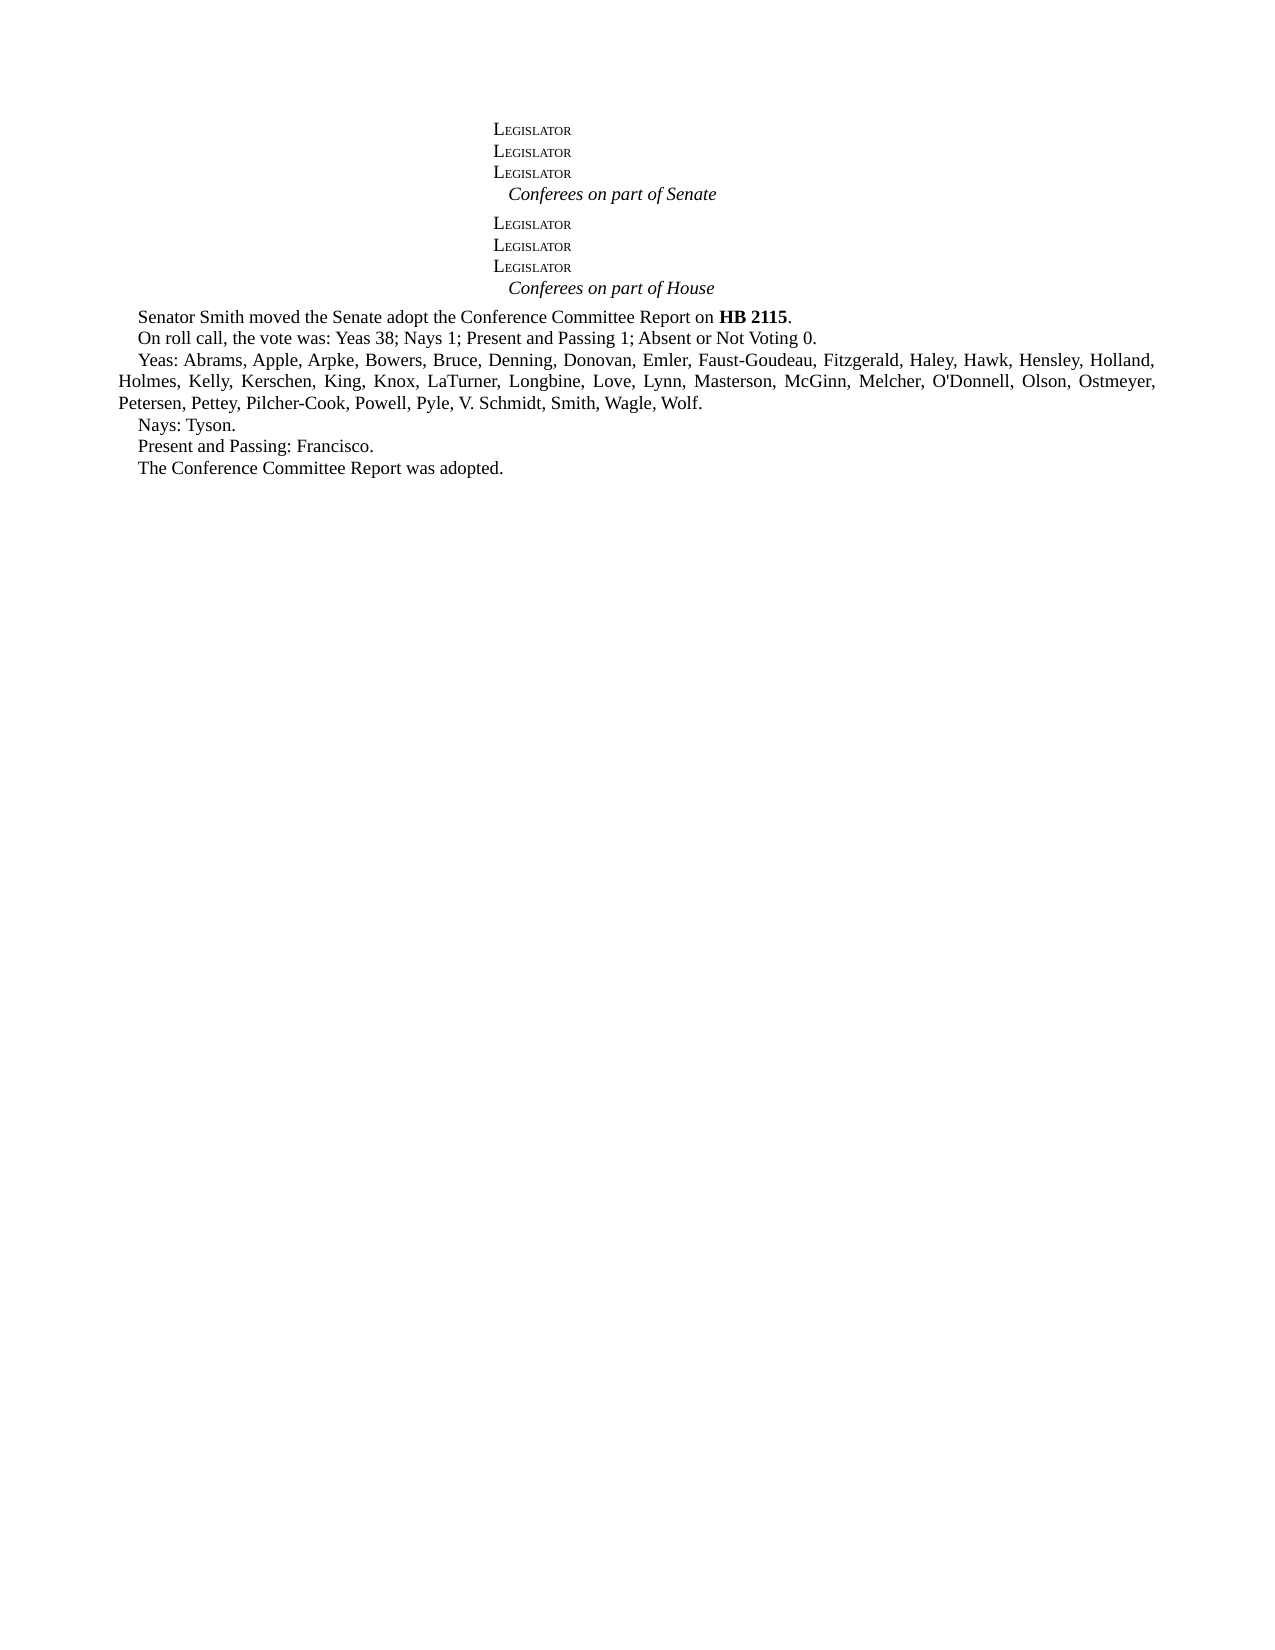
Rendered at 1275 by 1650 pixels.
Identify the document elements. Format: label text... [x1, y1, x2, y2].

text Legislator [118, 255, 1157, 277]
text Nays: Tyson. [118, 413, 1157, 435]
text Yeas: Abrams, Apple, Arpke, Bowers, Bruce, Denning, Donovan, Emler, Faust-Goudeau, Fitzgerald, Haley, Hawk, Hensley, Holland, Holmes, Kelly, Kerschen, King, Knox, LaTurner, Longbine, Love, Lynn, Masterson, McGinn, Melcher, O'Donnell, Olson, Ostmeyer, Petersen, Pettey, Pilcher-Cook, Powell, Pyle, V. Schmidt, Smith, Wagle, Wolf. [118, 349, 1157, 413]
text Senator Smith moved the Senate adopt the Conference Committee Report on HB 2115. [118, 306, 1157, 327]
text Legislator [118, 233, 1157, 255]
text Legislator [118, 161, 1157, 183]
text Legislator [118, 118, 1157, 140]
text Conferees on part of House [118, 277, 1157, 298]
text Legislator [118, 140, 1157, 161]
text Conferees on part of Senate [118, 183, 1157, 204]
text Legislator [118, 212, 1157, 233]
text On roll call, the vote was: Yeas 38; Nays 1; Present and Passing 1; Absent or Not Voting 0. [118, 327, 1157, 349]
text The Conference Committee Report was adopted. [118, 457, 1157, 478]
text Present and Passing: Francisco. [118, 435, 1157, 457]
